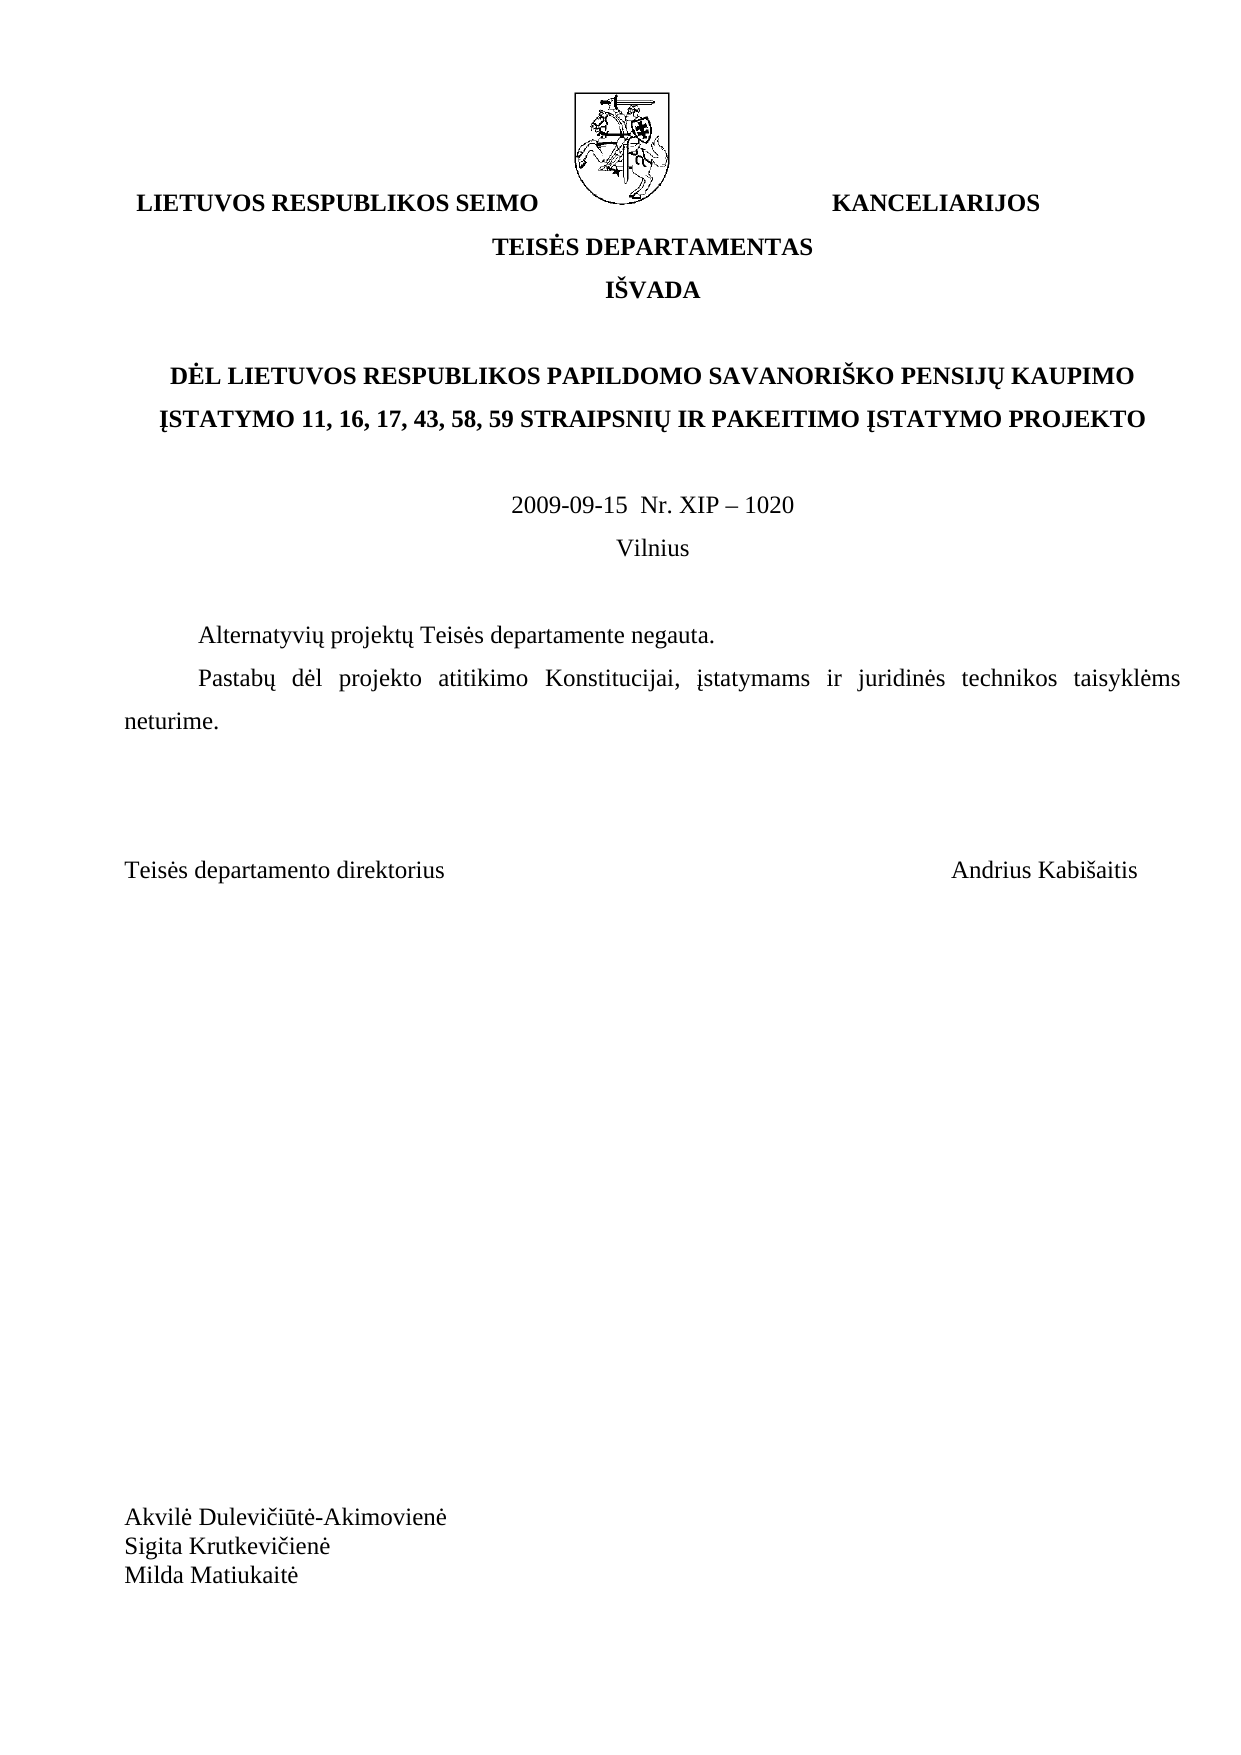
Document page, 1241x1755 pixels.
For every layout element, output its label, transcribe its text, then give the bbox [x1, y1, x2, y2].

subtitle Akvilė Dulevičiūtė-Akimovienė [124, 1502, 1181, 1531]
text Teisės departamento direktorius Andrius Kabišaitis [124, 855, 1181, 884]
text Sigita Krutkevičienė [124, 1531, 1181, 1560]
subtitle Milda Matiukaitė [124, 1560, 1181, 1588]
text IŠVADA [124, 275, 1181, 303]
text LIETUVOS RESPUBLIKOS SEIMO KANCELIARIJOS [124, 188, 1181, 217]
text 2009-09-15 Nr. XIP – 1020 [124, 490, 1181, 519]
text Pastabų dėl projekto atitikimo Konstitucijai, įstatymams ir juridinės technikos taisyklėms neturime. [124, 663, 1181, 735]
text Vilnius [124, 533, 1181, 562]
text DĖL LIETUVOS RESPUBLIKOS PAPILDOMO SAVANORIŠKO PENSIJŲ KAUPIMO ĮSTATYMO 11, 16, 17, 43, 58, 59 STRAIPSNIŲ IR PAKEITIMO ĮSTATYMO PROJEKTO [124, 361, 1181, 433]
text TEISĖS DEPARTAMENTAS [124, 232, 1181, 260]
text Alternatyvių projektų Teisės departamente negauta. [124, 620, 1181, 648]
